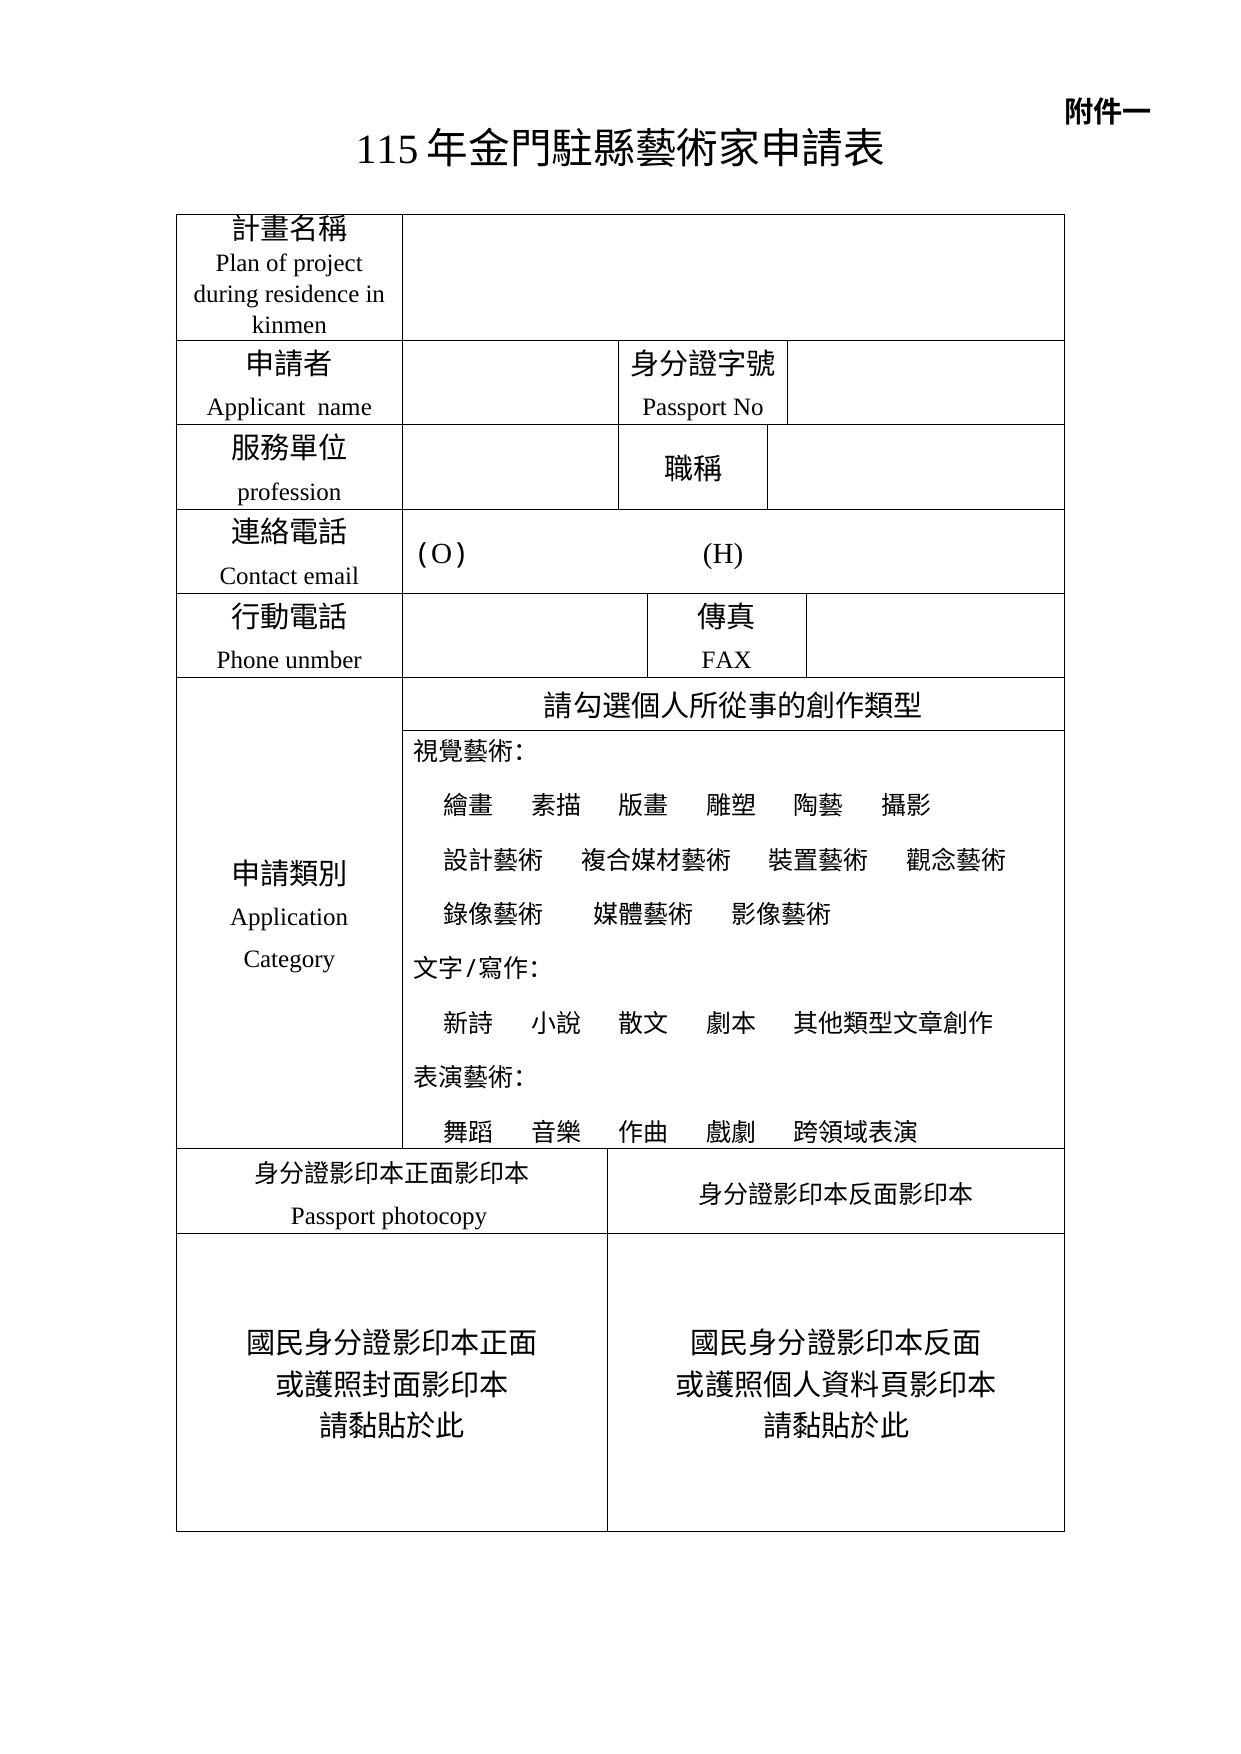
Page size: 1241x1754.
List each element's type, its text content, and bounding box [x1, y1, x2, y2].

table_cell [807, 594, 1064, 677]
table_cell 申請類別 Application Category [177, 678, 402, 1148]
table_header [403, 215, 1064, 340]
table_cell [788, 341, 1064, 424]
table_cell 視覺藝術： 繪畫 素描 版畫 雕塑 陶藝 攝影 設計藝術 複合媒材藝術 裝置藝術 觀念藝術 錄像藝術 媒體藝術 影像藝術 文字/寫作： 新詩 小說 散文 劇本 其他類型文章創作 表演藝術： 舞蹈 音樂 作曲 戲劇 跨領域表演 [403, 731, 1064, 1148]
table_cell 請勾選個人所從事的創作類型 [403, 678, 1064, 730]
table_cell 身分證字號 Passport No [619, 341, 787, 424]
table_cell [768, 425, 1064, 508]
text 115年金門駐縣藝術家申請表 [89, 130, 1152, 172]
text 附件一 [89, 89, 1152, 130]
table_cell [403, 425, 618, 508]
table_cell 職稱 [619, 425, 767, 508]
table_cell 傳真 FAX [648, 594, 806, 677]
table_cell 申請者 Applicant name [177, 341, 402, 424]
table_cell 服務單位 profession [177, 425, 402, 508]
table_cell 國民身分證影印本正面 或護照封面影印本 請黏貼於此 [177, 1234, 607, 1531]
table_cell (O) (H) [403, 510, 1064, 593]
table_cell [403, 341, 618, 424]
table_header 計畫名稱 Plan of project during residence in kinmen [177, 215, 402, 340]
table_cell 國民身分證影印本反面 或護照個人資料頁影印本 請黏貼於此 [608, 1234, 1064, 1531]
table_cell 行動電話 Phone unmber [177, 594, 402, 677]
table_cell [403, 594, 647, 677]
table_cell 身分證影印本反面影印本 [608, 1149, 1064, 1233]
table_cell 連絡電話 Contact email [177, 510, 402, 593]
table_cell 身分證影印本正面影印本 Passport photocopy [177, 1149, 607, 1233]
